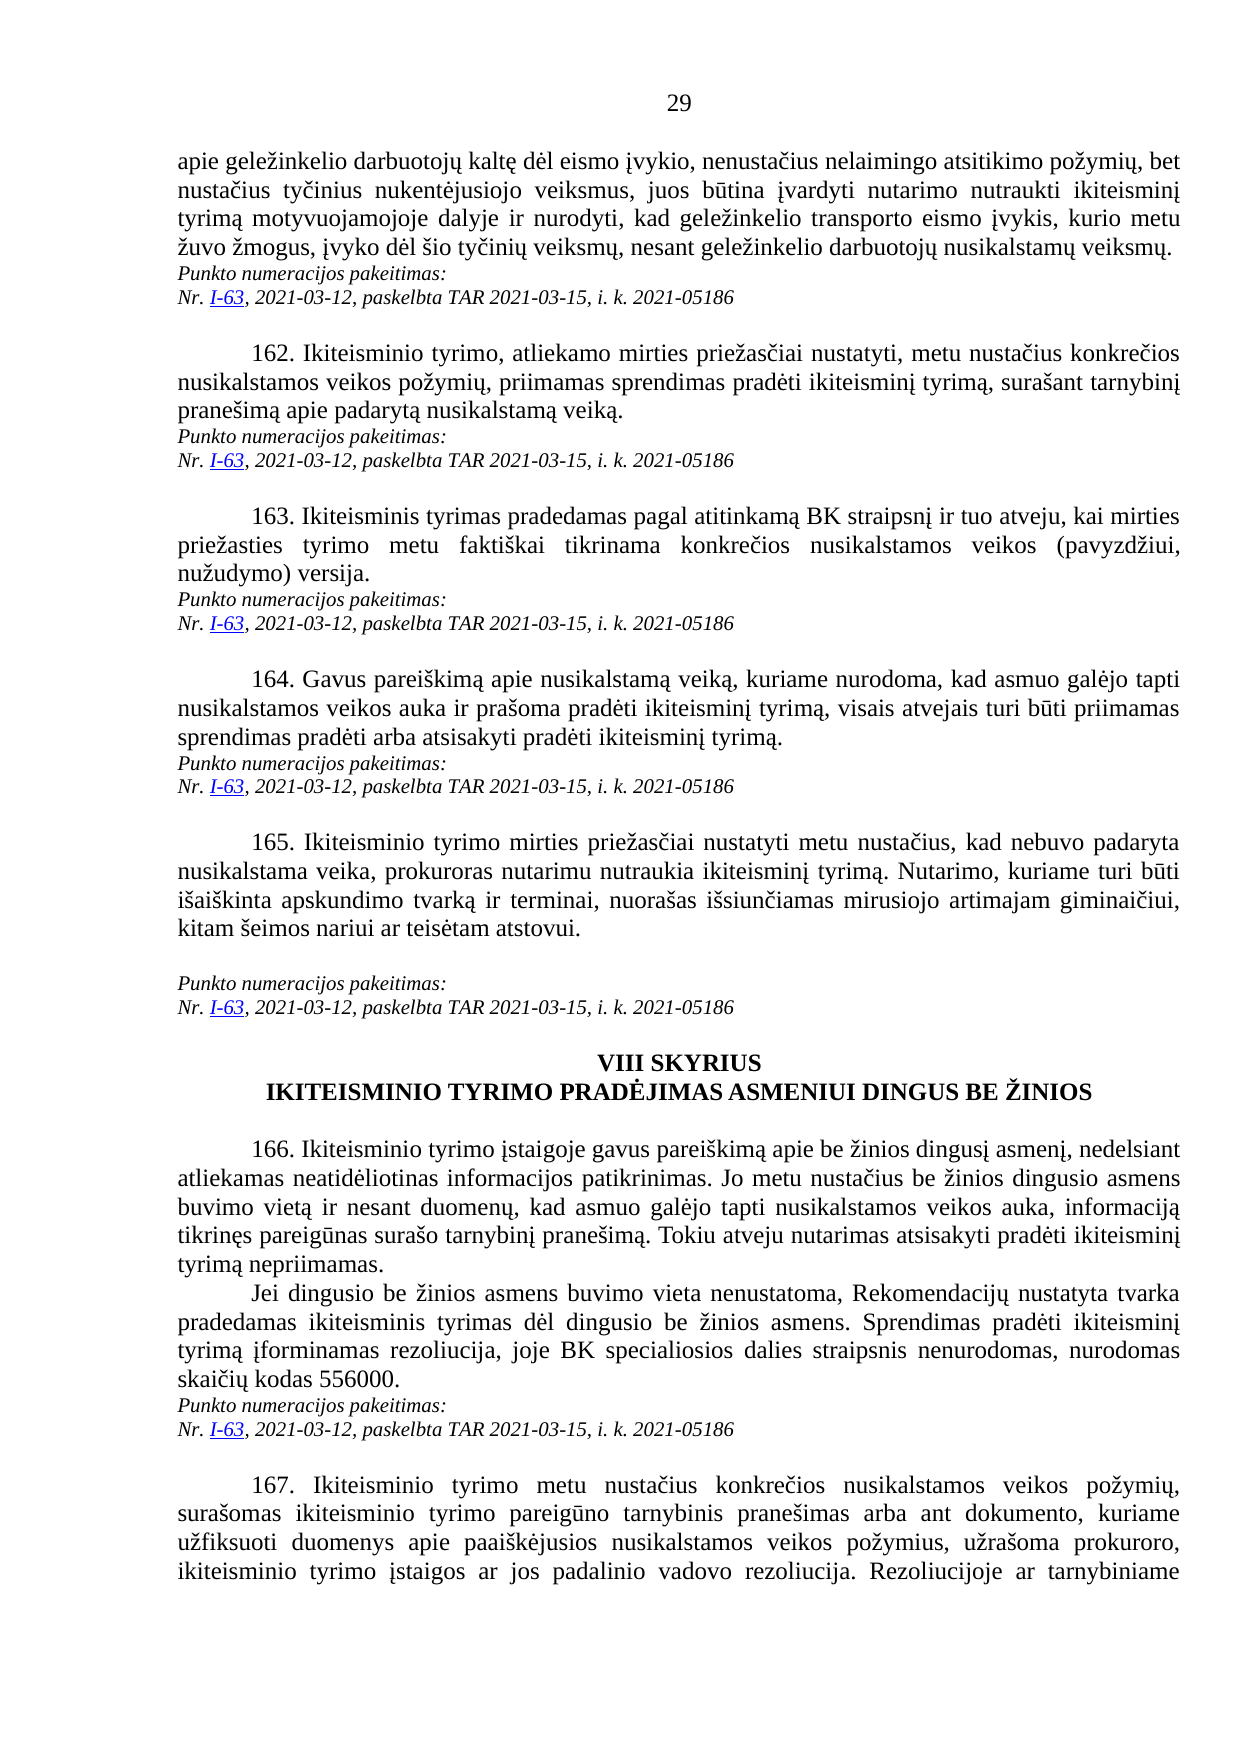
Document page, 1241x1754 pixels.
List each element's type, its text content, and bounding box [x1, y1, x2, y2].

text Punkto numeracijos pakeitimas: [177, 261, 1181, 285]
text Punkto numeracijos pakeitimas: [177, 971, 1181, 995]
text 165. Ikiteisminio tyrimo mirties priežasčiai nustatyti metu nustačius, kad nebuvo padaryta nusikalstama veika, prokuroras nutarimu nutraukia ikiteisminį tyrimą. Nutarimo, kuriame turi būti išaiškinta apskundimo tvarką ir terminai, nuorašas išsiunčiamas mirusiojo artimajam giminaičiui, kitam šeimos nariui ar teisėtam atstovui. [177, 827, 1181, 942]
text Punkto numeracijos pakeitimas: [177, 1393, 1181, 1417]
text Nr. I-63, 2021-03-12, paskelbta TAR 2021-03-15, i. k. 2021-05186 [177, 611, 1181, 635]
text Nr. I-63, 2021-03-12, paskelbta TAR 2021-03-15, i. k. 2021-05186 [177, 774, 1181, 798]
text Nr. I-63, 2021-03-12, paskelbta TAR 2021-03-15, i. k. 2021-05186 [177, 1417, 1181, 1441]
text Punkto numeracijos pakeitimas: [177, 424, 1181, 448]
text Nr. I-63, 2021-03-12, paskelbta TAR 2021-03-15, i. k. 2021-05186 [177, 995, 1181, 1019]
text Punkto numeracijos pakeitimas: [177, 750, 1181, 774]
text VIII SKYRIUS [177, 1048, 1181, 1077]
text Nr. I-63, 2021-03-12, paskelbta TAR 2021-03-15, i. k. 2021-05186 [177, 448, 1181, 472]
text 167. Ikiteisminio tyrimo metu nustačius konkrečios nusikalstamos veikos požymių, surašomas ikiteisminio tyrimo pareigūno tarnybinis pranešimas arba ant dokumento, kuriame užfiksuoti duomenys apie paaiškėjusios nusikalstamos veikos požymius, užrašoma prokuroro, ikiteisminio tyrimo įstaigos ar jos padalinio vadovo rezoliucija. Rezoliucijoje ar tarnybiniame [177, 1470, 1181, 1585]
text 163. Ikiteisminis tyrimas pradedamas pagal atitinkamą BK straipsnį ir tuo atveju, kai mirties priežasties tyrimo metu faktiškai tikrinama konkrečios nusikalstamos veikos (pavyzdžiui, nužudymo) versija. [177, 501, 1181, 587]
text 166. Ikiteisminio tyrimo įstaigoje gavus pareiškimą apie be žinios dingusį asmenį, nedelsiant atliekamas neatidėliotinas informacijos patikrinimas. Jo metu nustačius be žinios dingusio asmens buvimo vietą ir nesant duomenų, kad asmuo galėjo tapti nusikalstamos veikos auka, informaciją tikrinęs pareigūnas surašo tarnybinį pranešimą. Tokiu atveju nutarimas atsisakyti pradėti ikiteisminį tyrimą nepriimamas. [177, 1134, 1181, 1278]
text 164. Gavus pareiškimą apie nusikalstamą veiką, kuriame nurodoma, kad asmuo galėjo tapti nusikalstamos veikos auka ir prašoma pradėti ikiteisminį tyrimą, visais atvejais turi būti priimamas sprendimas pradėti arba atsisakyti pradėti ikiteisminį tyrimą. [177, 664, 1181, 750]
text Nr. I-63, 2021-03-12, paskelbta TAR 2021-03-15, i. k. 2021-05186 [177, 285, 1181, 309]
text Jei dingusio be žinios asmens buvimo vieta nenustatoma, Rekomendacijų nustatyta tvarka pradedamas ikiteisminis tyrimas dėl dingusio be žinios asmens. Sprendimas pradėti ikiteisminį tyrimą įforminamas rezoliucija, joje BK specialiosios dalies straipsnis nenurodomas, nurodomas skaičių kodas 556000. [177, 1278, 1181, 1393]
text 162. Ikiteisminio tyrimo, atliekamo mirties priežasčiai nustatyti, metu nustačius konkrečios nusikalstamos veikos požymių, priimamas sprendimas pradėti ikiteisminį tyrimą, surašant tarnybinį pranešimą apie padarytą nusikalstamą veiką. [177, 338, 1181, 424]
text Punkto numeracijos pakeitimas: [177, 587, 1181, 611]
text apie geležinkelio darbuotojų kaltę dėl eismo įvykio, nenustačius nelaimingo atsitikimo požymių, bet nustačius tyčinius nukentėjusiojo veiksmus, juos būtina įvardyti nutarimo nutraukti ikiteisminį tyrimą motyvuojamojoje dalyje ir nurodyti, kad geležinkelio transporto eismo įvykis, kurio metu žuvo žmogus, įvyko dėl šio tyčinių veiksmų, nesant geležinkelio darbuotojų nusikalstamų veiksmų. [177, 146, 1181, 261]
text IKITEISMINIO TYRIMO PRADĖJIMAS ASMENIUI DINGUS BE ŽINIOS [177, 1077, 1181, 1105]
